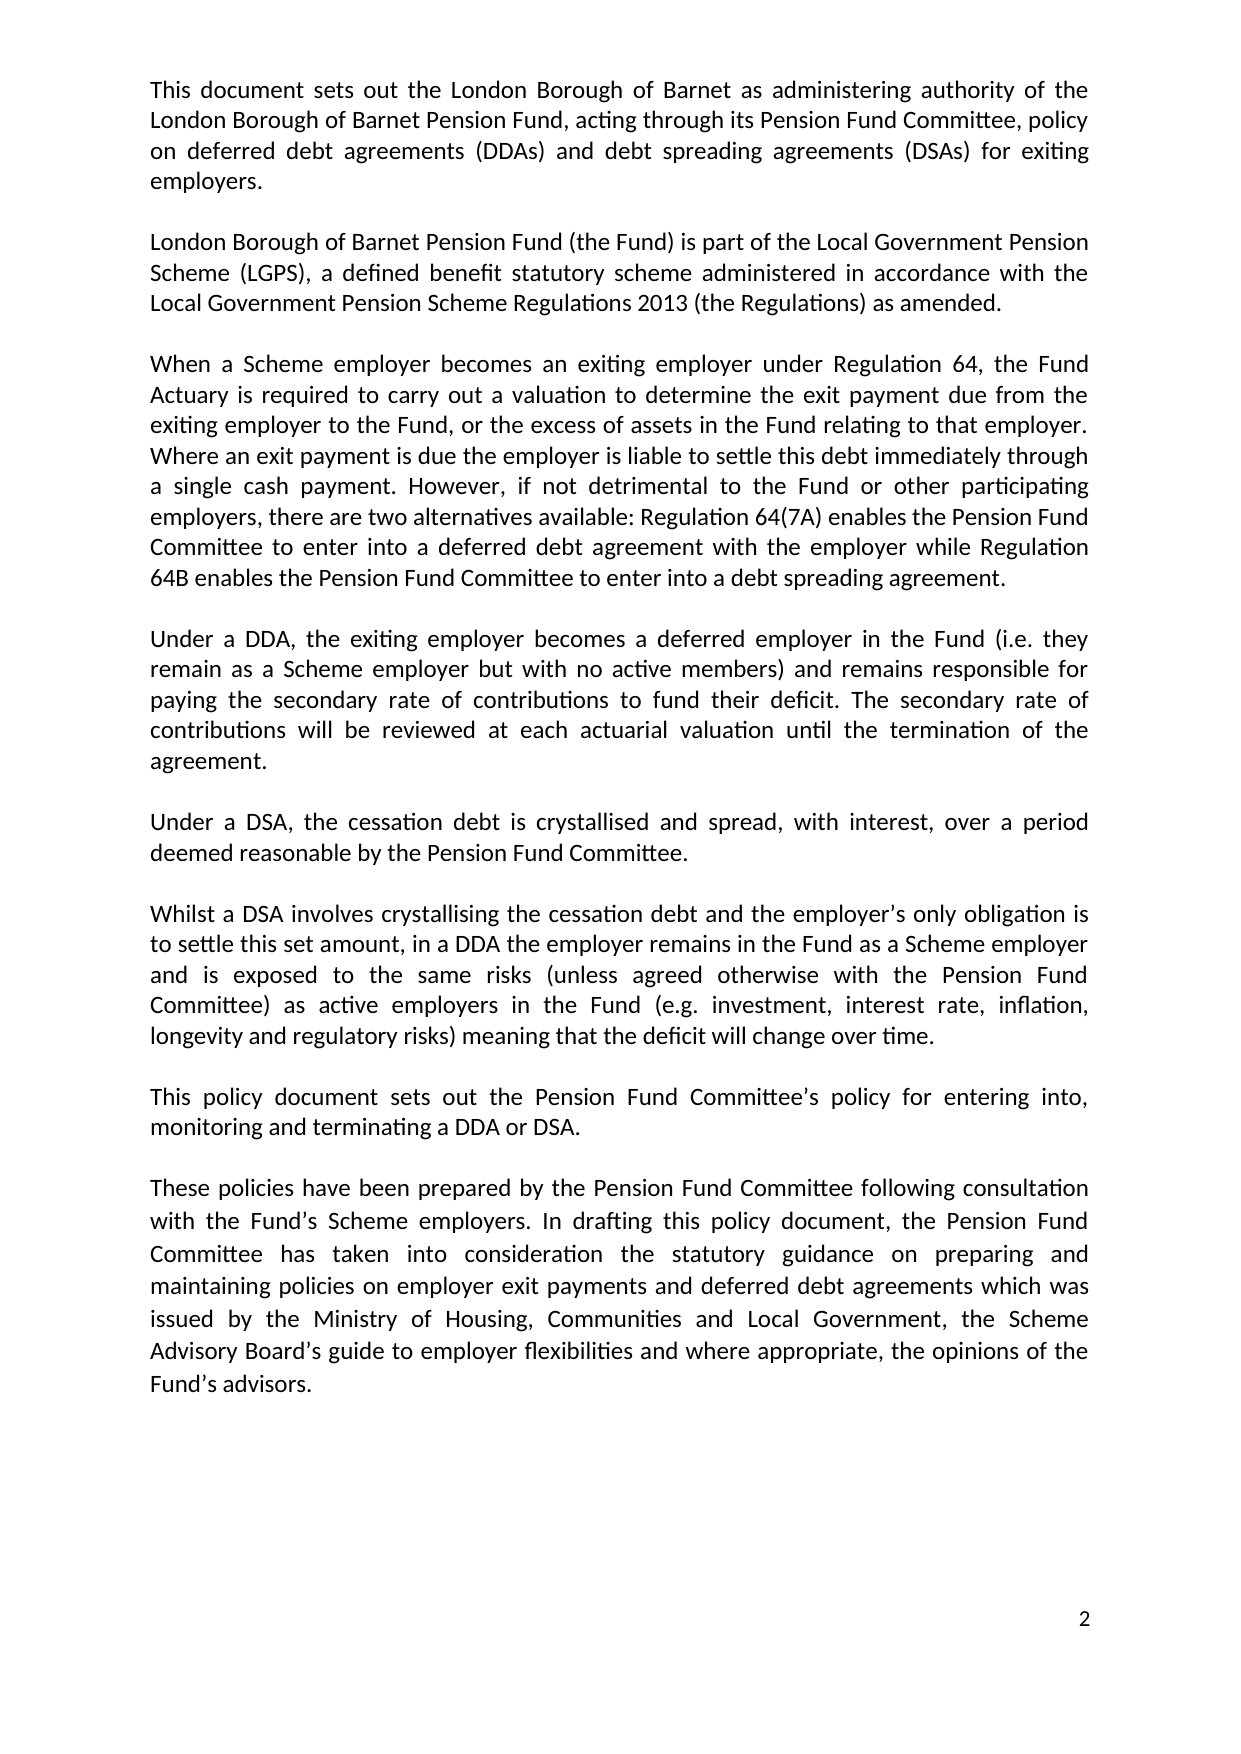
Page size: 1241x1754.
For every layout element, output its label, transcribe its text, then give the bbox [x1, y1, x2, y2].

text This policy document sets out the Pension Fund Committee’s policy for entering into, monitoring and terminating a DDA or DSA. [150, 1081, 1090, 1142]
text When a Scheme employer becomes an exiting employer under Regulation 64, the Fund Actuary is required to carry out a valuation to determine the exit payment due from the exiting employer to the Fund, or the excess of assets in the Fund relating to that employer. Where an exit payment is due the employer is liable to settle this debt immediately through a single cash payment. However, if not detrimental to the Fund or other participating employers, there are two alternatives available: Regulation 64(7A) enables the Pension Fund Committee to enter into a deferred debt agreement with the employer while Regulation 64B enables the Pension Fund Committee to enter into a debt spreading agreement. [150, 348, 1090, 593]
text Under a DSA, the cessation debt is crystallised and spread, with interest, over a period deemed reasonable by the Pension Fund Committee. [150, 806, 1090, 867]
text This document sets out the London Borough of Barnet as administering authority of the London Borough of Barnet Pension Fund, acting through its Pension Fund Committee, policy on deferred debt agreements (DDAs) and debt spreading agreements (DSAs) for exiting employers. [150, 74, 1090, 196]
text Whilst a DSA involves crystallising the cessation debt and the employer’s only obligation is to settle this set amount, in a DDA the employer remains in the Fund as a Scheme employer and is exposed to the same risks (unless agreed otherwise with the Pension Fund Committee) as active employers in the Fund (e.g. investment, interest rate, inflation, longevity and regulatory risks) meaning that the deficit will change over time. [150, 898, 1090, 1050]
text These policies have been prepared by the Pension Fund Committee following consultation with the Fund’s Scheme employers. In drafting this policy document, the Pension Fund Committee has taken into consideration the statutory guidance on preparing and maintaining policies on employer exit payments and deferred debt agreements which was issued by the Ministry of Housing, Communities and Local Government, the Scheme Advisory Board’s guide to employer flexibilities and where appropriate, the opinions of the Fund’s advisors. [150, 1172, 1090, 1399]
text Under a DDA, the exiting employer becomes a deferred employer in the Fund (i.e. they remain as a Scheme employer but with no active members) and remains responsible for paying the secondary rate of contributions to fund their deficit. The secondary rate of contributions will be reviewed at each actuarial valuation until the termination of the agreement. [150, 623, 1090, 776]
text London Borough of Barnet Pension Fund (the Fund) is part of the Local Government Pension Scheme (LGPS), a defined benefit statutory scheme administered in accordance with the Local Government Pension Scheme Regulations 2013 (the Regulations) as amended. [150, 226, 1090, 318]
